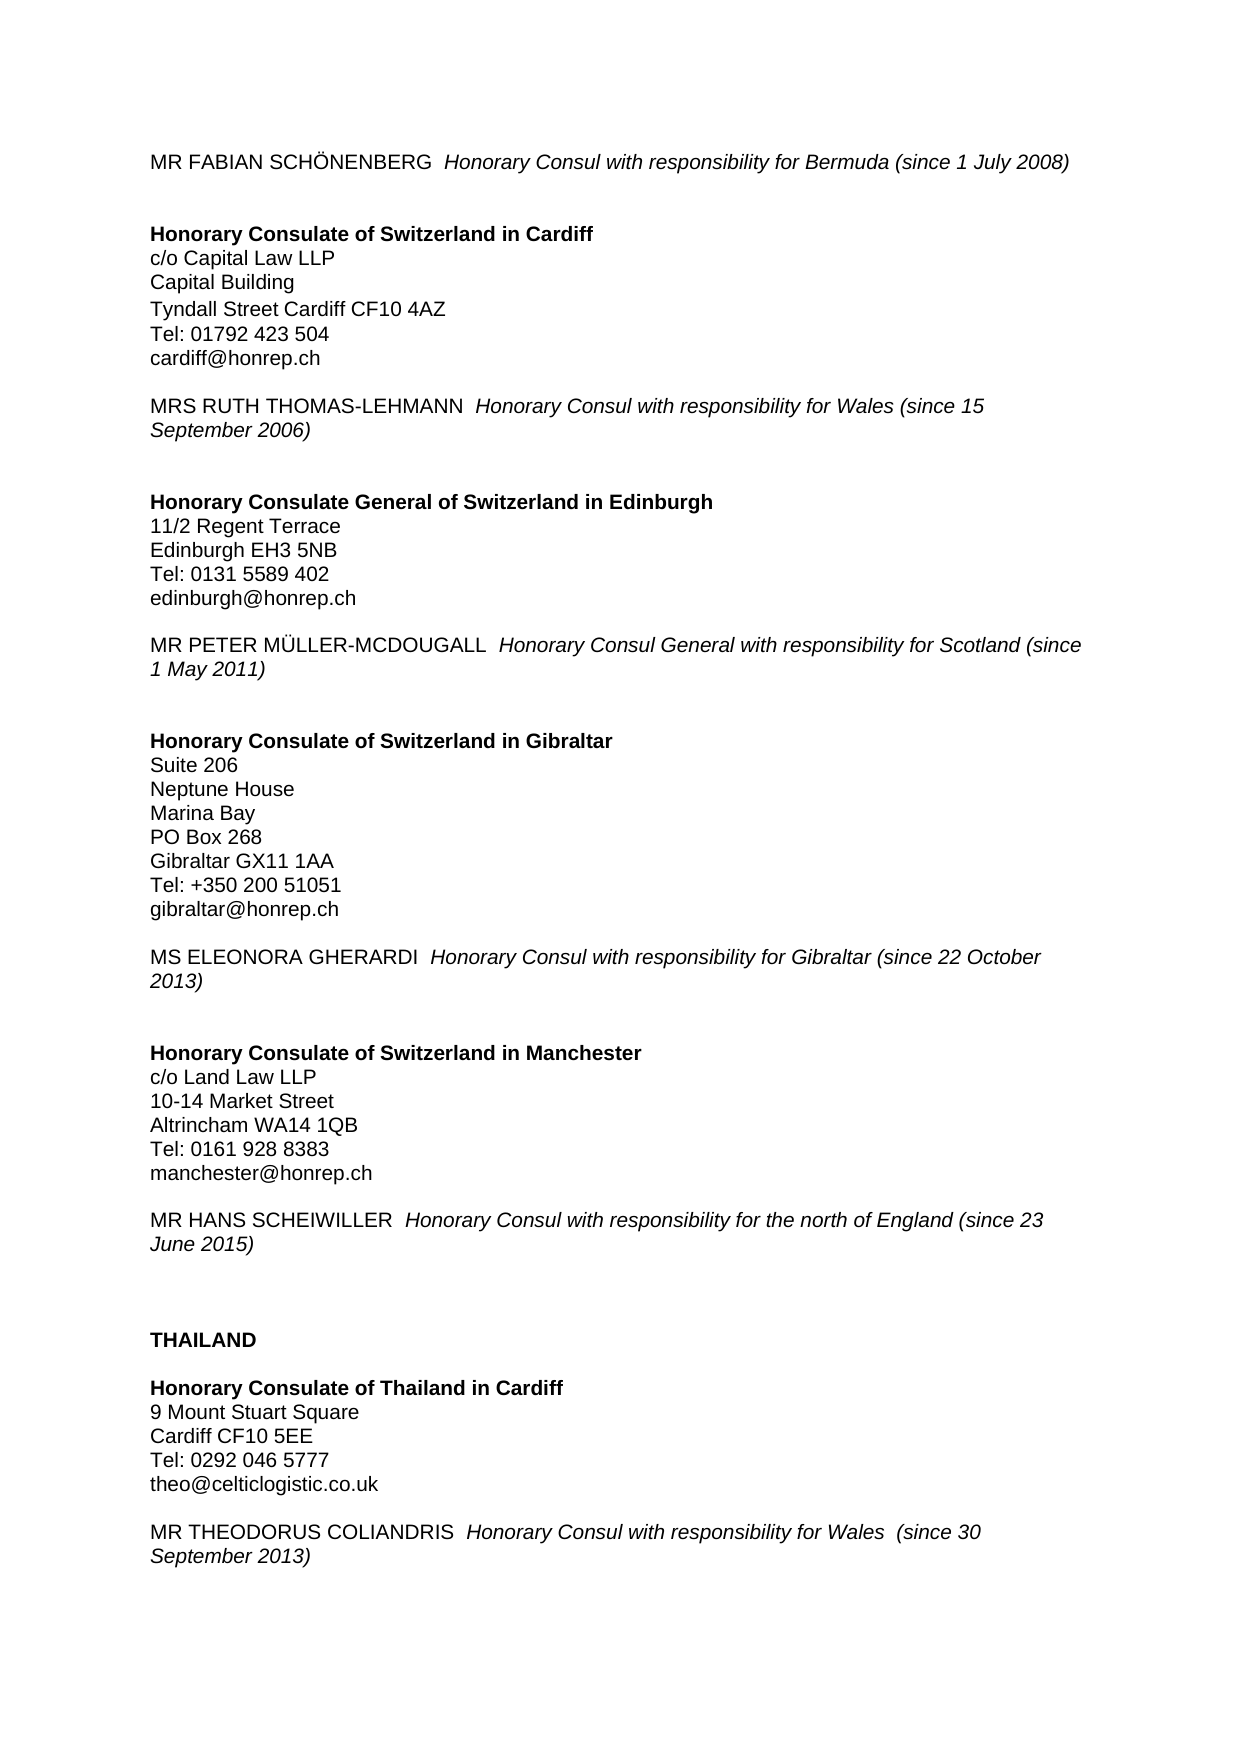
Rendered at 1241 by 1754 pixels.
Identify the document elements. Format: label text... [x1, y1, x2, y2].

text Honorary Consulate of Switzerland in Gibraltar [150, 729, 1090, 753]
text THAILAND [150, 1328, 1090, 1352]
text 10-14 Market Street [150, 1088, 1090, 1112]
text MS ELEONORA GHERARDI Honorary Consul with responsibility for Gibraltar (since 22 October 2013) [150, 945, 1090, 993]
text MR THEODORUS COLIANDRIS Honorary Consul with responsibility for Wales (since 30 September 2013) [150, 1520, 1090, 1568]
text Altrincham WA14 1QB [150, 1112, 1090, 1136]
text Neptune House [150, 777, 1090, 801]
text Tel: 0131 5589 402 [150, 561, 1090, 585]
text Suite 206 [150, 753, 1090, 777]
text Honorary Consulate of Switzerland in Manchester [150, 1041, 1090, 1064]
text c/o Capital Law LLP [150, 246, 1090, 270]
text gibraltar@honrep.ch [150, 897, 1090, 921]
text Marina Bay [150, 801, 1090, 825]
text Cardiff CF10 5EE [150, 1424, 1090, 1448]
text manchester@honrep.ch [150, 1160, 1090, 1184]
text Tyndall Street Cardiff CF10 4AZ [150, 294, 1090, 322]
text MR PETER MÜLLER-MCDOUGALL Honorary Consul General with responsibility for Scotland (since 1 May 2011) [150, 633, 1090, 681]
text Tel: 01792 423 504 [150, 322, 1090, 346]
text MRS RUTH THOMAS-LEHMANN Honorary Consul with responsibility for Wales (since 15 September 2006) [150, 394, 1090, 442]
text 9 Mount Stuart Square [150, 1400, 1090, 1424]
text MR FABIAN SCHÖNENBERG Honorary Consul with responsibility for Bermuda (since 1 July 2008) [150, 150, 1090, 174]
text MR HANS SCHEIWILLER Honorary Consul with responsibility for the north of England (since 23 June 2015) [150, 1208, 1090, 1256]
text PO Box 268 [150, 825, 1090, 849]
text Tel: +350 200 51051 [150, 873, 1090, 897]
text cardiff@honrep.ch [150, 346, 1090, 370]
text Edinburgh EH3 5NB [150, 537, 1090, 561]
text Gibraltar GX11 1AA [150, 849, 1090, 873]
text c/o Land Law LLP [150, 1064, 1090, 1088]
text edinburgh@honrep.ch [150, 585, 1090, 609]
text Tel: 0161 928 8383 [150, 1136, 1090, 1160]
text Honorary Consulate of Thailand in Cardiff [150, 1376, 1090, 1400]
text theo@celticlogistic.co.uk [150, 1472, 1090, 1496]
text Tel: 0292 046 5777 [150, 1448, 1090, 1472]
text Honorary Consulate General of Switzerland in Edinburgh [150, 489, 1090, 513]
text 11/2 Regent Terrace [150, 513, 1090, 537]
text Capital Building [150, 270, 1090, 294]
text Honorary Consulate of Switzerland in Cardiff [150, 222, 1090, 246]
